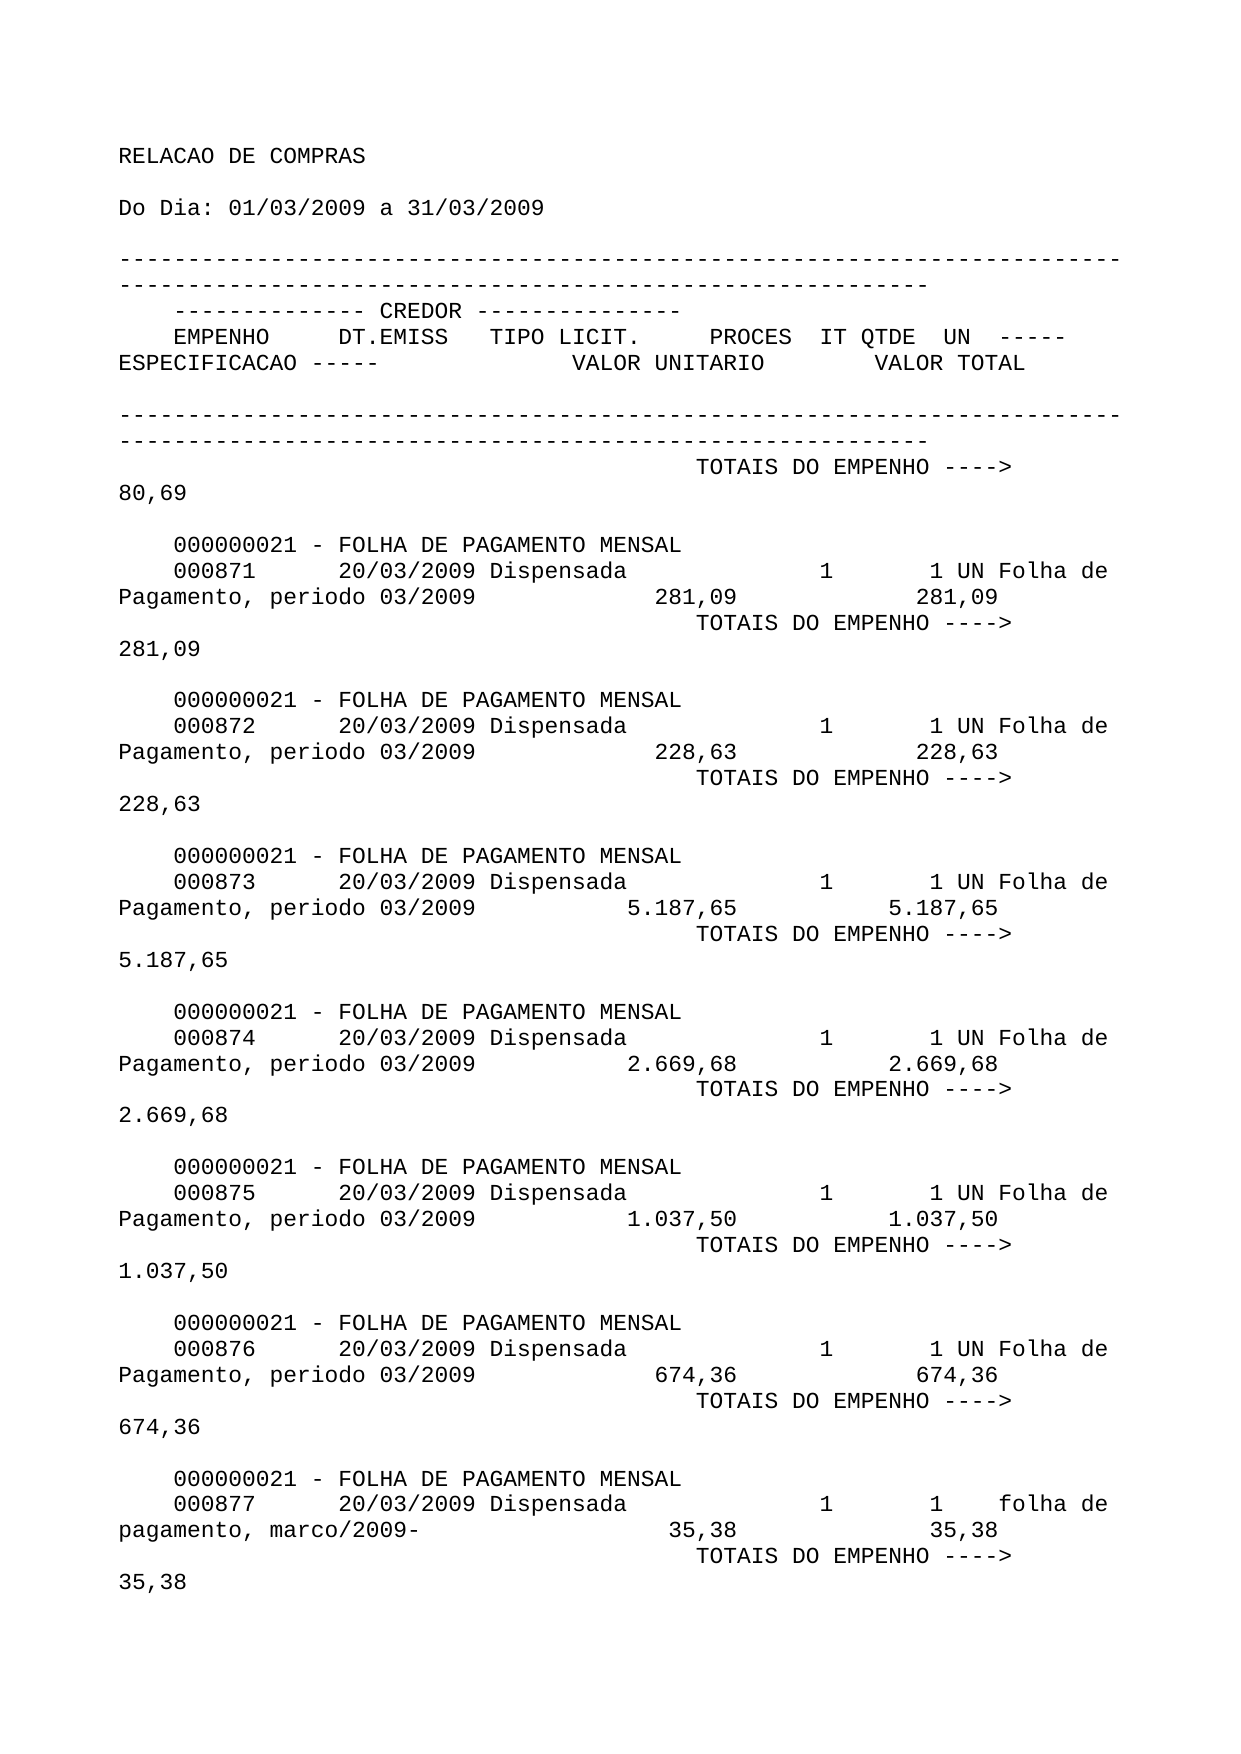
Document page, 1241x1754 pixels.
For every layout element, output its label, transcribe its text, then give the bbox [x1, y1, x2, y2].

text TOTAIS DO EMPENHO ----> 1.037,50 [118, 1233, 1122, 1285]
text 000873 20/03/2009 Dispensada 1 1 UN Folha de Pagamento, periodo 03/2009 5.187,65 5.187,65 [118, 870, 1122, 922]
text TOTAIS DO EMPENHO ----> 35,38 [118, 1545, 1122, 1597]
text 000871 20/03/2009 Dispensada 1 1 UN Folha de Pagamento, periodo 03/2009 281,09 281,09 [118, 559, 1122, 611]
text TOTAIS DO EMPENHO ----> 228,63 [118, 767, 1122, 818]
text TOTAIS DO EMPENHO ----> 80,69 [118, 455, 1122, 507]
text 000874 20/03/2009 Dispensada 1 1 UN Folha de Pagamento, periodo 03/2009 2.669,68 2.669,68 [118, 1026, 1122, 1078]
text 000000021 - FOLHA DE PAGAMENTO MENSAL [118, 689, 1122, 715]
text TOTAIS DO EMPENHO ----> 5.187,65 [118, 922, 1122, 974]
text 000877 20/03/2009 Dispensada 1 1 folha de pagamento, marco/2009- 35,38 35,38 [118, 1493, 1122, 1545]
text ------------------------------------------------------------------------------------------------------------------------------------ [118, 377, 1122, 455]
text TOTAIS DO EMPENHO ----> 2.669,68 [118, 1078, 1122, 1130]
text 000000021 - FOLHA DE PAGAMENTO MENSAL [118, 1311, 1122, 1337]
text TOTAIS DO EMPENHO ----> 674,36 [118, 1389, 1122, 1441]
text -------------- CREDOR --------------- [118, 300, 1122, 326]
text 000000021 - FOLHA DE PAGAMENTO MENSAL [118, 844, 1122, 870]
text 000872 20/03/2009 Dispensada 1 1 UN Folha de Pagamento, periodo 03/2009 228,63 228,63 [118, 715, 1122, 767]
text 000000021 - FOLHA DE PAGAMENTO MENSAL [118, 533, 1122, 559]
text 000000021 - FOLHA DE PAGAMENTO MENSAL [118, 1156, 1122, 1182]
text RELACAO DE COMPRAS [118, 118, 1122, 170]
text ------------------------------------------------------------------------------------------------------------------------------------ [118, 222, 1122, 300]
text EMPENHO DT.EMISS TIPO LICIT. PROCES IT QTDE UN ----- ESPECIFICACAO ----- VALOR UNITARIO VALOR TOTAL [118, 326, 1122, 377]
text 000000021 - FOLHA DE PAGAMENTO MENSAL [118, 1467, 1122, 1493]
text TOTAIS DO EMPENHO ----> 281,09 [118, 611, 1122, 663]
text 000876 20/03/2009 Dispensada 1 1 UN Folha de Pagamento, periodo 03/2009 674,36 674,36 [118, 1337, 1122, 1389]
text 000875 20/03/2009 Dispensada 1 1 UN Folha de Pagamento, periodo 03/2009 1.037,50 1.037,50 [118, 1182, 1122, 1233]
text Do Dia: 01/03/2009 a 31/03/2009 [118, 170, 1122, 222]
text 000000021 - FOLHA DE PAGAMENTO MENSAL [118, 1000, 1122, 1026]
